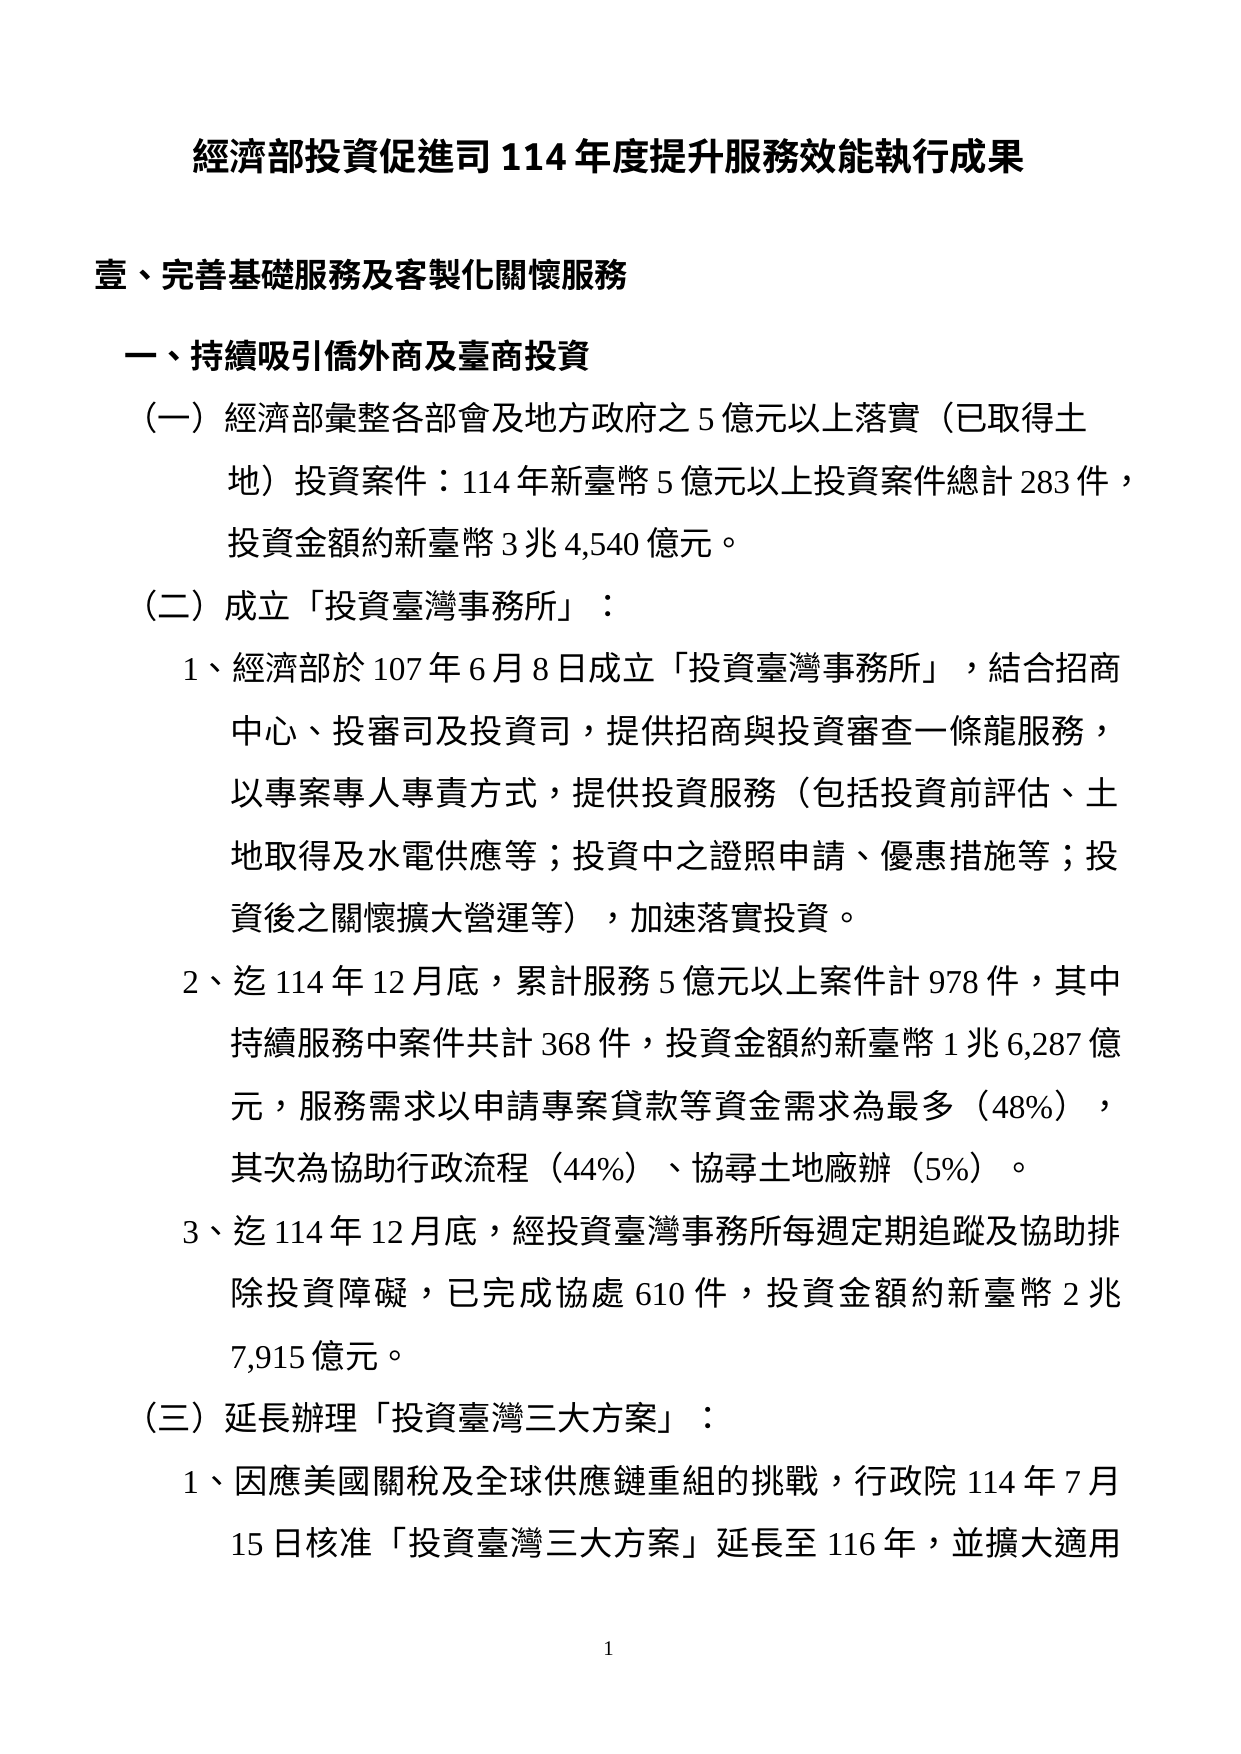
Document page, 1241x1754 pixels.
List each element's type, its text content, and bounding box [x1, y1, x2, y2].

text （一）經濟部彙整各部會及地方政府之5億元以上落實（已取得土地）投資案件：114年新臺幣5億元以上投資案件總計283件，投資金額約新臺幣3兆4,540億元。 [124, 375, 1122, 562]
text 3、迄114年12月底，經投資臺灣事務所每週定期追蹤及協助排除投資障礙，已完成協處610件，投資金額約新臺幣2兆7,915億元。 [182, 1187, 1122, 1375]
text （二）成立「投資臺灣事務所」： [124, 562, 1122, 625]
text 一、持續吸引僑外商及臺商投資 [94, 312, 1122, 375]
text 經濟部投資促進司114年度提升服務效能執行成果 [94, 112, 1122, 175]
text 1、經濟部於107年6月8日成立「投資臺灣事務所」，結合招商中心、投審司及投資司，提供招商與投資審查一條龍服務，以專案專人專責方式，提供投資服務（包括投資前評估、土地取得及水電供應等；投資中之證照申請、優惠措施等；投資後之關懷擴大營運等），加速落實投資。 [182, 625, 1122, 937]
text 1、因應美國關稅及全球供應鏈重組的挑戰，行政院114年7月15日核准「投資臺灣三大方案」延長至116年，並擴大適用 [182, 1437, 1122, 1562]
text （三）延長辦理「投資臺灣三大方案」： [124, 1375, 1122, 1437]
text 壹、完善基礎服務及客製化關懷服務 [94, 231, 1122, 293]
text 2、迄114年12月底，累計服務5億元以上案件計978件，其中持續服務中案件共計368件，投資金額約新臺幣1兆6,287億元，服務需求以申請專案貸款等資金需求為最多（48%），其次為協助行政流程（44%）、協尋土地廠辦（5%）。 [182, 937, 1122, 1187]
